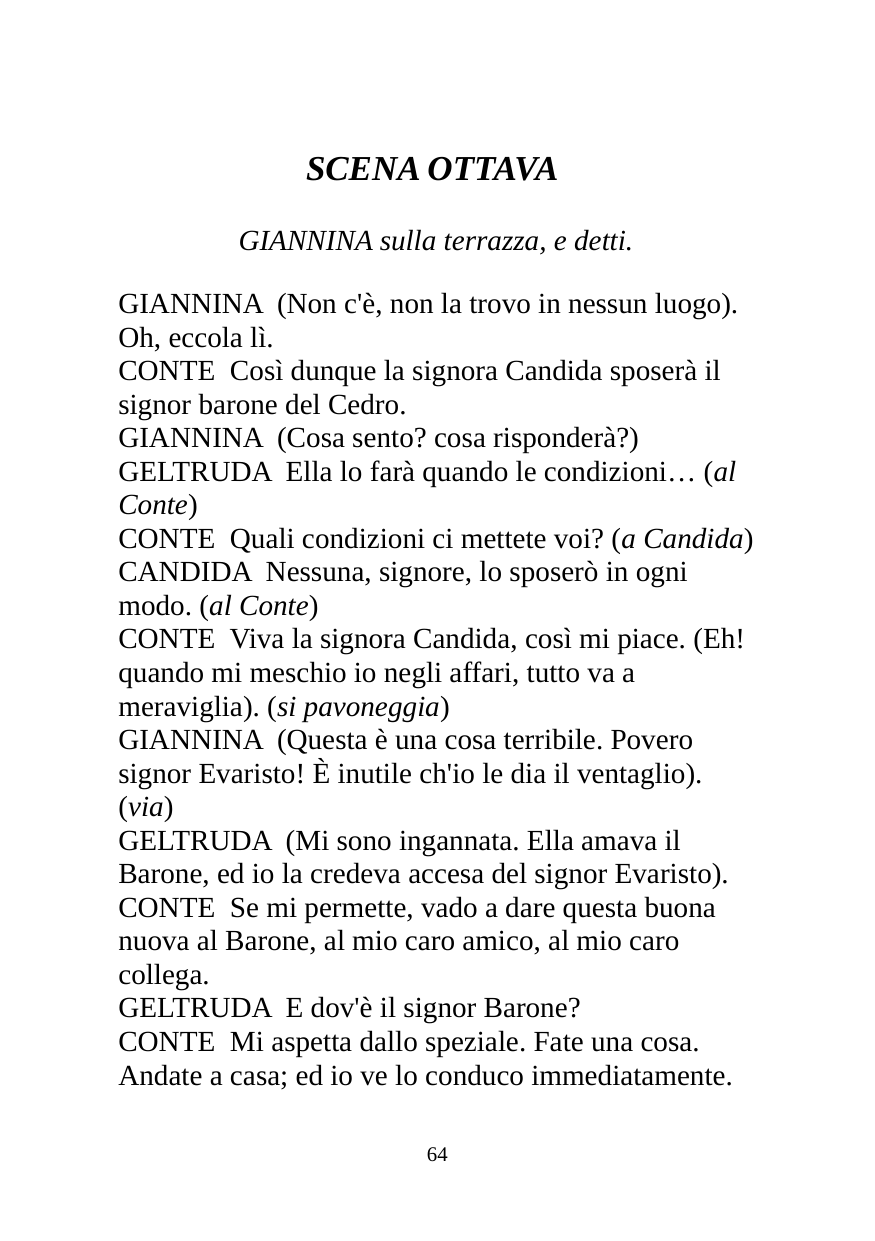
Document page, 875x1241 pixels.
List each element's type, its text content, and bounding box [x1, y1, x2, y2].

text GIANNINA sulla terrazza, e detti. [118, 223, 756, 257]
text GIANNINA (Non c'è, non la trovo in nessun luogo). Oh, eccola lì. [118, 286, 756, 353]
text CANDIDA Nessuna, signore, lo sposerò in ogni modo. (al Conte) [118, 554, 756, 622]
subtitle SCENA OTTAVA [118, 148, 756, 188]
text GELTRUDA (Mi sono ingannata. Ella amava il Barone, ed io la credeva accesa del signor Evaristo). [118, 823, 756, 890]
text CONTE Se mi permette, vado a dare questa buona nuova al Barone, al mio caro amico, al mio caro collega. [118, 890, 756, 991]
text CONTE Quali condizioni ci mettete voi? (a Candida) [118, 521, 756, 554]
text CONTE Mi aspetta dallo speziale. Fate una cosa. Andate a casa; ed io ve lo conduco immediatamente. [118, 1024, 756, 1091]
text CONTE Così dunque la signora Candida sposerà il signor barone del Cedro. [118, 353, 756, 420]
text GELTRUDA E dov'è il signor Barone? [118, 991, 756, 1024]
text CONTE Viva la signora Candida, così mi piace. (Eh! quando mi meschio io negli affari, tutto va a meraviglia). (si pavoneggia) [118, 622, 756, 722]
text GIANNINA (Questa è una cosa terribile. Povero signor Evaristo! È inutile ch'io le dia il ventaglio).(via) [118, 722, 756, 823]
text GELTRUDA Ella lo farà quando le condizioni… (al Conte) [118, 454, 756, 521]
text GIANNINA (Cosa sento? cosa risponderà?) [118, 420, 756, 454]
